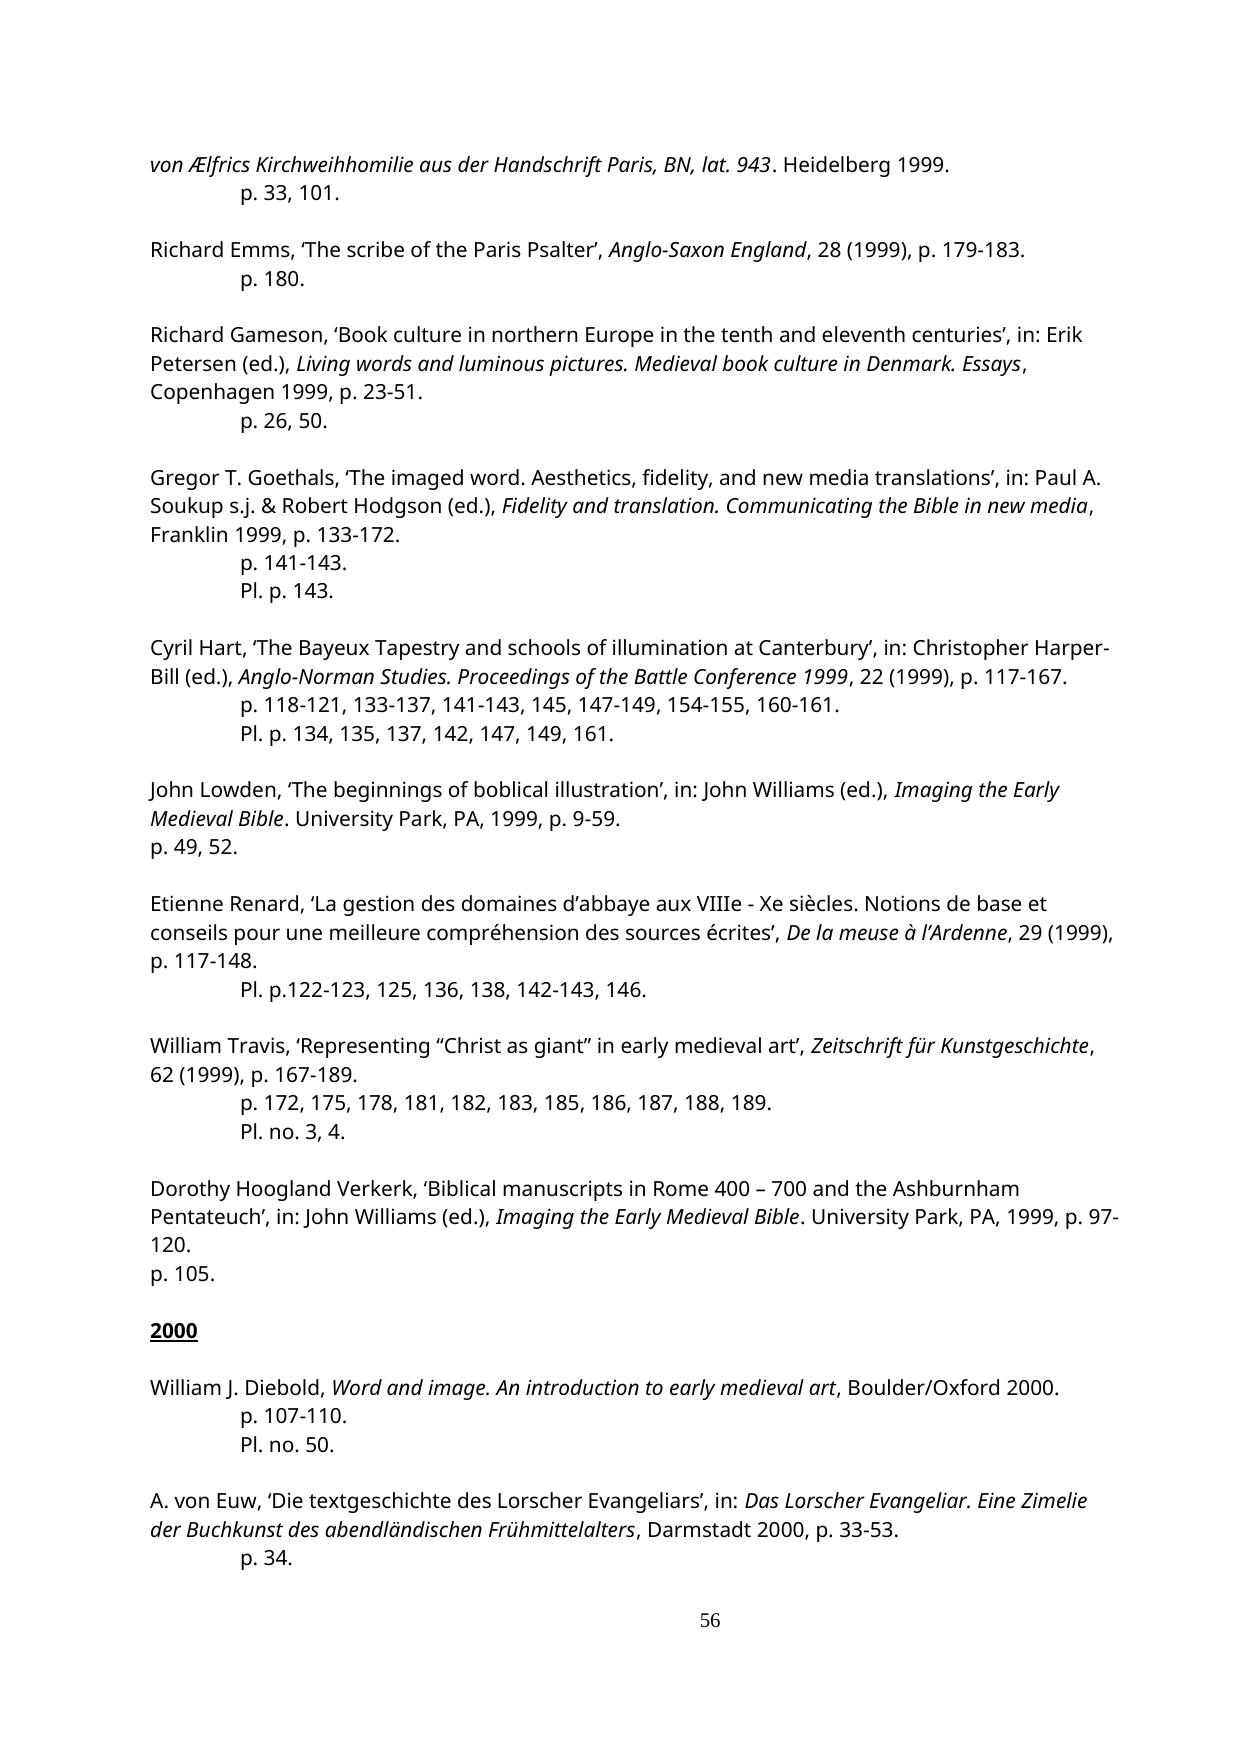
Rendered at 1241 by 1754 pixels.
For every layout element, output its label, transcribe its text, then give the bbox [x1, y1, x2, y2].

text William J. Diebold, Word and image. An introduction to early medieval art, Boulder/Oxford 2000. [150, 1373, 1122, 1401]
text p. 107-110. [150, 1401, 1122, 1430]
text Etienne Renard, ‘La gestion des domaines d’abbaye aux VIIIe - Xe siècles. Notions de base et conseils pour une meilleure compréhension des sources écrites’, De la meuse à l’Ardenne, 29 (1999), p. 117-148. [150, 889, 1122, 975]
text p. 34. [150, 1543, 1122, 1572]
text 2000 [150, 1316, 1122, 1344]
text p. 180. [150, 264, 1122, 292]
text A. von Euw, ‘Die textgeschichte des Lorscher Evangeliars’, in: Das Lorscher Evangeliar. Eine Zimelie der Buchkunst des abendländischen Frühmittelalters, Darmstadt 2000, p. 33-53. [150, 1487, 1122, 1543]
text p. 33, 101. [150, 178, 1122, 207]
text William Travis, ‘Representing “Christ as giant” in early medieval art’, Zeitschrift für Kunstgeschichte, 62 (1999), p. 167-189. [150, 1032, 1122, 1088]
text Pl. p. 143. [150, 577, 1122, 605]
text Richard Emms, ‘The scribe of the Paris Psalter’, Anglo-Saxon England, 28 (1999), p. 179-183. [150, 235, 1122, 264]
text p. 172, 175, 178, 181, 182, 183, 185, 186, 187, 188, 189. [150, 1088, 1122, 1117]
text Gregor T. Goethals, ‘The imaged word. Aesthetics, fidelity, and new media translations’, in: Paul A. Soukup s.j. & Robert Hodgson (ed.), Fidelity and translation. Communicating the Bible in new media, Franklin 1999, p. 133-172. [150, 463, 1122, 548]
text von Ælfrics Kirchweihhomilie aus der Handschrift Paris, BN, lat. 943. Heidelberg 1999. [150, 150, 1122, 178]
text p. 141-143. [150, 548, 1122, 577]
text Pl. no. 50. [150, 1430, 1122, 1458]
text John Lowden, ‘The beginnings of boblical illustration’, in: John Williams (ed.), Imaging the Early Medieval Bible. University Park, PA, 1999, p. 9-59. p. 49, 52. [150, 776, 1122, 861]
text Dorothy Hoogland Verkerk, ‘Biblical manuscripts in Rome 400 – 700 and the Ashburnham Pentateuch’, in: John Williams (ed.), Imaging the Early Medieval Bible. University Park, PA, 1999, p. 97-120. p. 105. [150, 1174, 1122, 1287]
text p. 26, 50. [150, 406, 1122, 434]
text Richard Gameson, ‘Book culture in northern Europe in the tenth and eleventh centuries’, in: Erik Petersen (ed.), Living words and luminous pictures. Medieval book culture in Denmark. Essays, Copenhagen 1999, p. 23-51. [150, 321, 1122, 406]
text Cyril Hart, ‘The Bayeux Tapestry and schools of illumination at Canterbury’, in: Christopher Harper-Bill (ed.), Anglo-Norman Studies. Proceedings of the Battle Conference 1999, 22 (1999), p. 117-167. [150, 633, 1122, 690]
text Pl. p.122-123, 125, 136, 138, 142-143, 146. [150, 975, 1122, 1003]
text p. 118-121, 133-137, 141-143, 145, 147-149, 154-155, 160-161. [150, 690, 1122, 719]
text Pl. p. 134, 135, 137, 142, 147, 149, 161. [150, 719, 1122, 747]
text Pl. no. 3, 4. [150, 1117, 1122, 1145]
